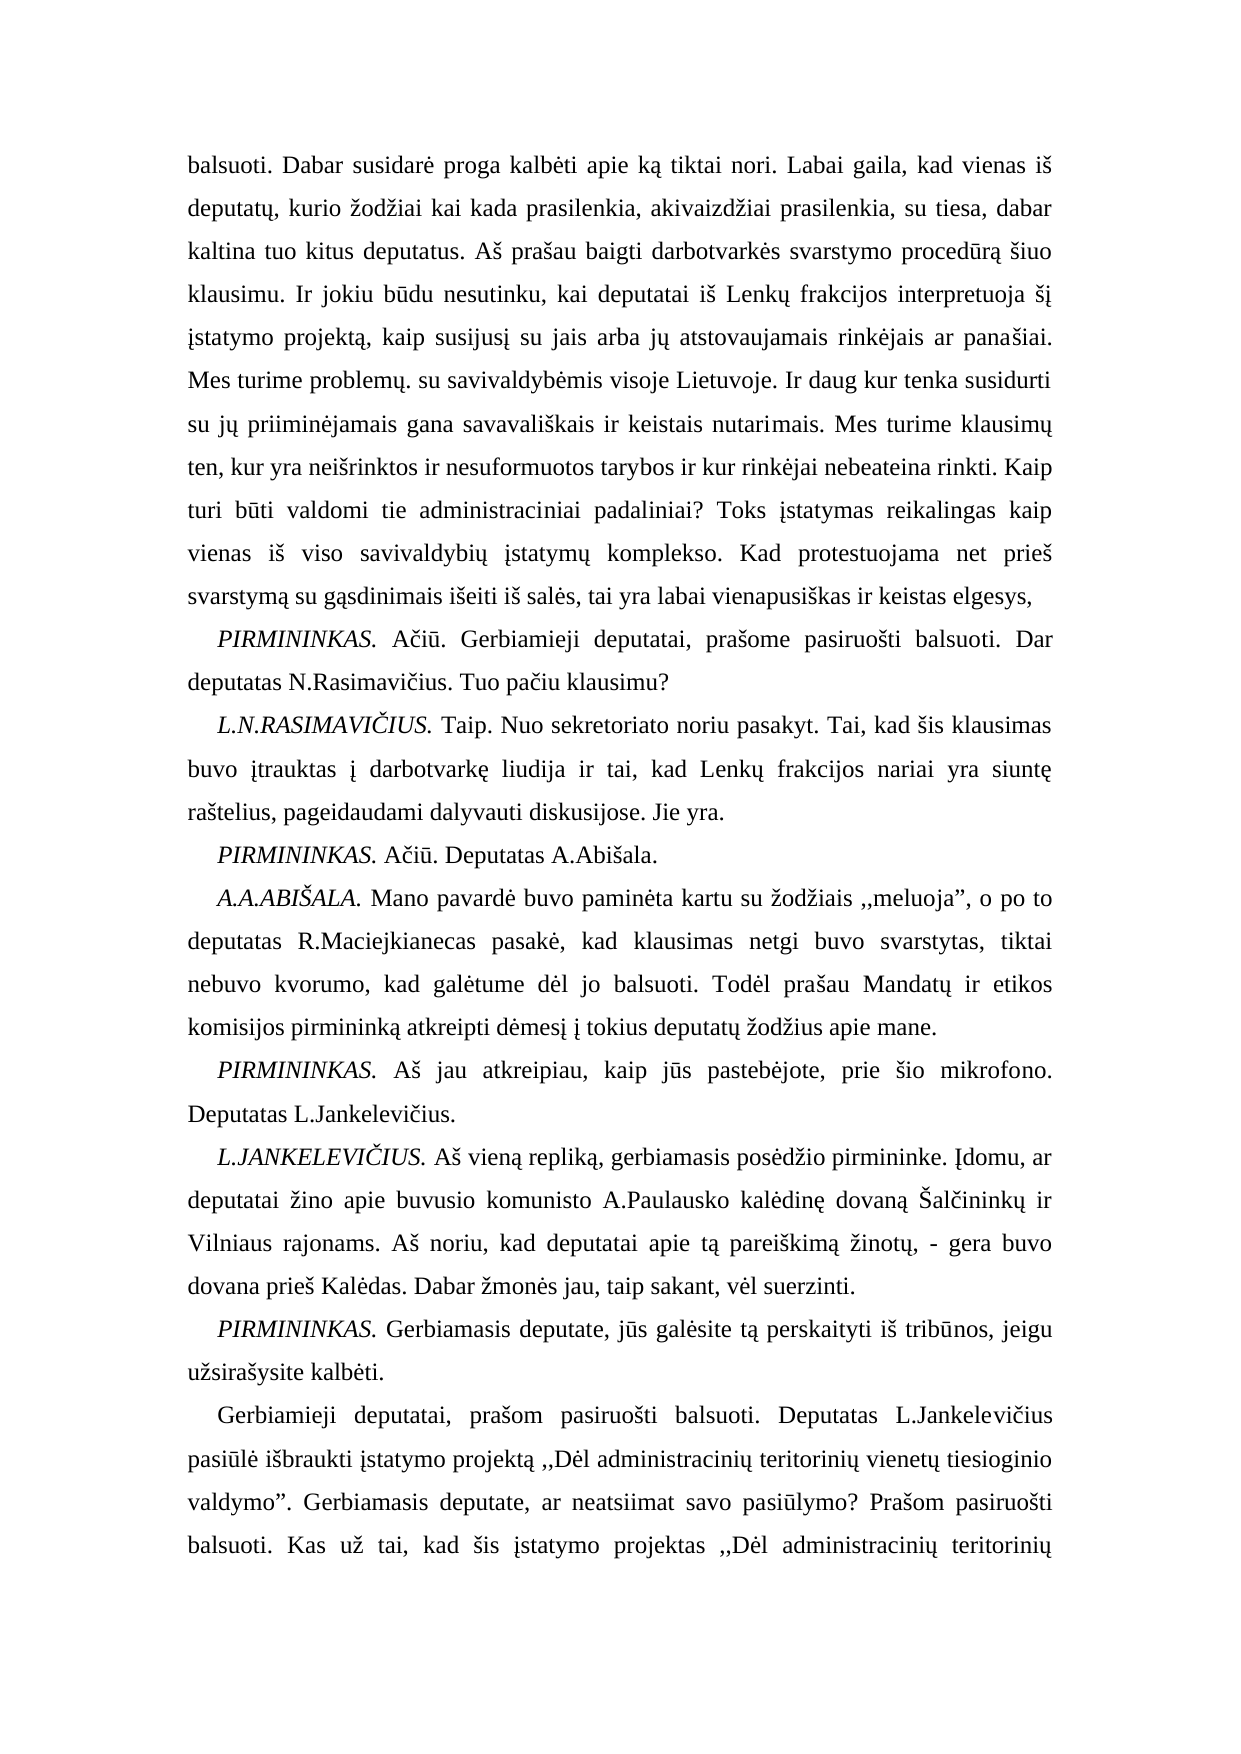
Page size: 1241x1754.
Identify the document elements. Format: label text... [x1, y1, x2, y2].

text PIRMININKAS. Aš jau atkreipiau, kaip jūs pastebėjote, prie šio mikrofo­no. Deputatas L.Jankelevičius. [187, 1056, 1053, 1127]
text PIRMININKAS. Gerbiamasis deputate, jūs galėsite tą perskaityti iš tribū­nos, jeigu užsirašysite kalbėti. [187, 1314, 1053, 1386]
text A.A.ABIŠALA. Mano pavardė buvo paminėta kartu su žodžiais ,,meluo­ja”, o po to deputatas R.Maciejkianecas pasakė, kad klausimas netgi buvo svarstytas, tiktai nebuvo kvorumo, kad galėtume dėl jo balsuoti. Todėl pra­šau Mandatų ir etikos komisijos pirmininką atkreipti dėmesį į tokius depu­tatų žodžius apie mane. [187, 883, 1053, 1041]
text L.N.RASIMAVIČIUS. Taip. Nuo sekretoriato noriu pasakyt. Tai, kad šis klausimas buvo įtrauktas į darbotvarkę liudija ir tai, kad Lenkų frakcijos nariai yra siuntę raštelius, pageidaudami dalyvauti diskusijose. Jie yra. [187, 711, 1053, 826]
text PIRMININKAS. Ačiū. Gerbiamieji deputatai, prašome pasiruošti balsuo­ti. Dar deputatas N.Rasimavičius. Tuo pačiu klausimu? [187, 624, 1053, 696]
text L.JANKELEVIČIUS. Aš vieną repliką, gerbiamasis posėdžio pirmininke. Įdomu, ar deputatai žino apie buvusio komunisto A.Paulausko kalėdinę dovaną Šalčininkų ir Vilniaus rajonams. Aš noriu, kad deputatai apie tą pareiškimą žinotų, - gera buvo dovana prieš Kalėdas. Dabar žmonės jau, taip sakant, vėl suerzinti. [187, 1142, 1053, 1300]
text balsuoti. Dabar susidarė proga kalbėti apie ką tiktai nori. Labai gaila, kad vienas iš deputatų, kurio žodžiai kai kada prasilenkia, akivaizdžiai prasilenkia, su tiesa, dabar kaltina tuo kitus deputa­tus. Aš prašau baigti darbotvarkės svarstymo procedūrą šiuo klausimu. Ir jokiu būdu nesutinku, kai deputatai iš Lenkų frakcijos interpretuoja šį įsta­tymo projektą, kaip susijusį su jais arba jų atstovaujamais rinkėjais ar pana­šiai. Mes turime problemų. su savivaldybėmis visoje Lietuvoje. Ir daug kur tenka susidurti su jų priiminėjamais gana savavališkais ir keistais nutari­mais. Mes turime klausimų ten, kur yra neišrinktos ir nesuformuotos tary­bos ir kur rinkėjai nebeateina rinkti. Kaip turi būti valdomi tie administraci­niai padaliniai? Toks įstatymas reikalingas kaip vienas iš viso savivaldybių įstatymų komplekso. Kad protestuojama net prieš svarstymą su gąsdinimais išeiti iš salės, tai yra labai vienapusiškas ir keistas elgesys, [187, 150, 1053, 610]
text Gerbiamieji deputatai, prašom pasiruošti balsuoti. Deputatas L.Jankele­vičius pasiūlė išbraukti įstatymo projektą ,,Dėl administracinių teritorinių vienetų tiesioginio valdymo”. Gerbiamasis deputate, ar neatsiimat savo pa­siūlymo? Prašom pasiruošti balsuoti. Kas už tai, kad šis įstatymo projektas ,,Dėl administracinių teritorinių [187, 1401, 1053, 1559]
text PIRMININKAS. Ačiū. Deputatas A.Abišala. [187, 840, 1053, 869]
